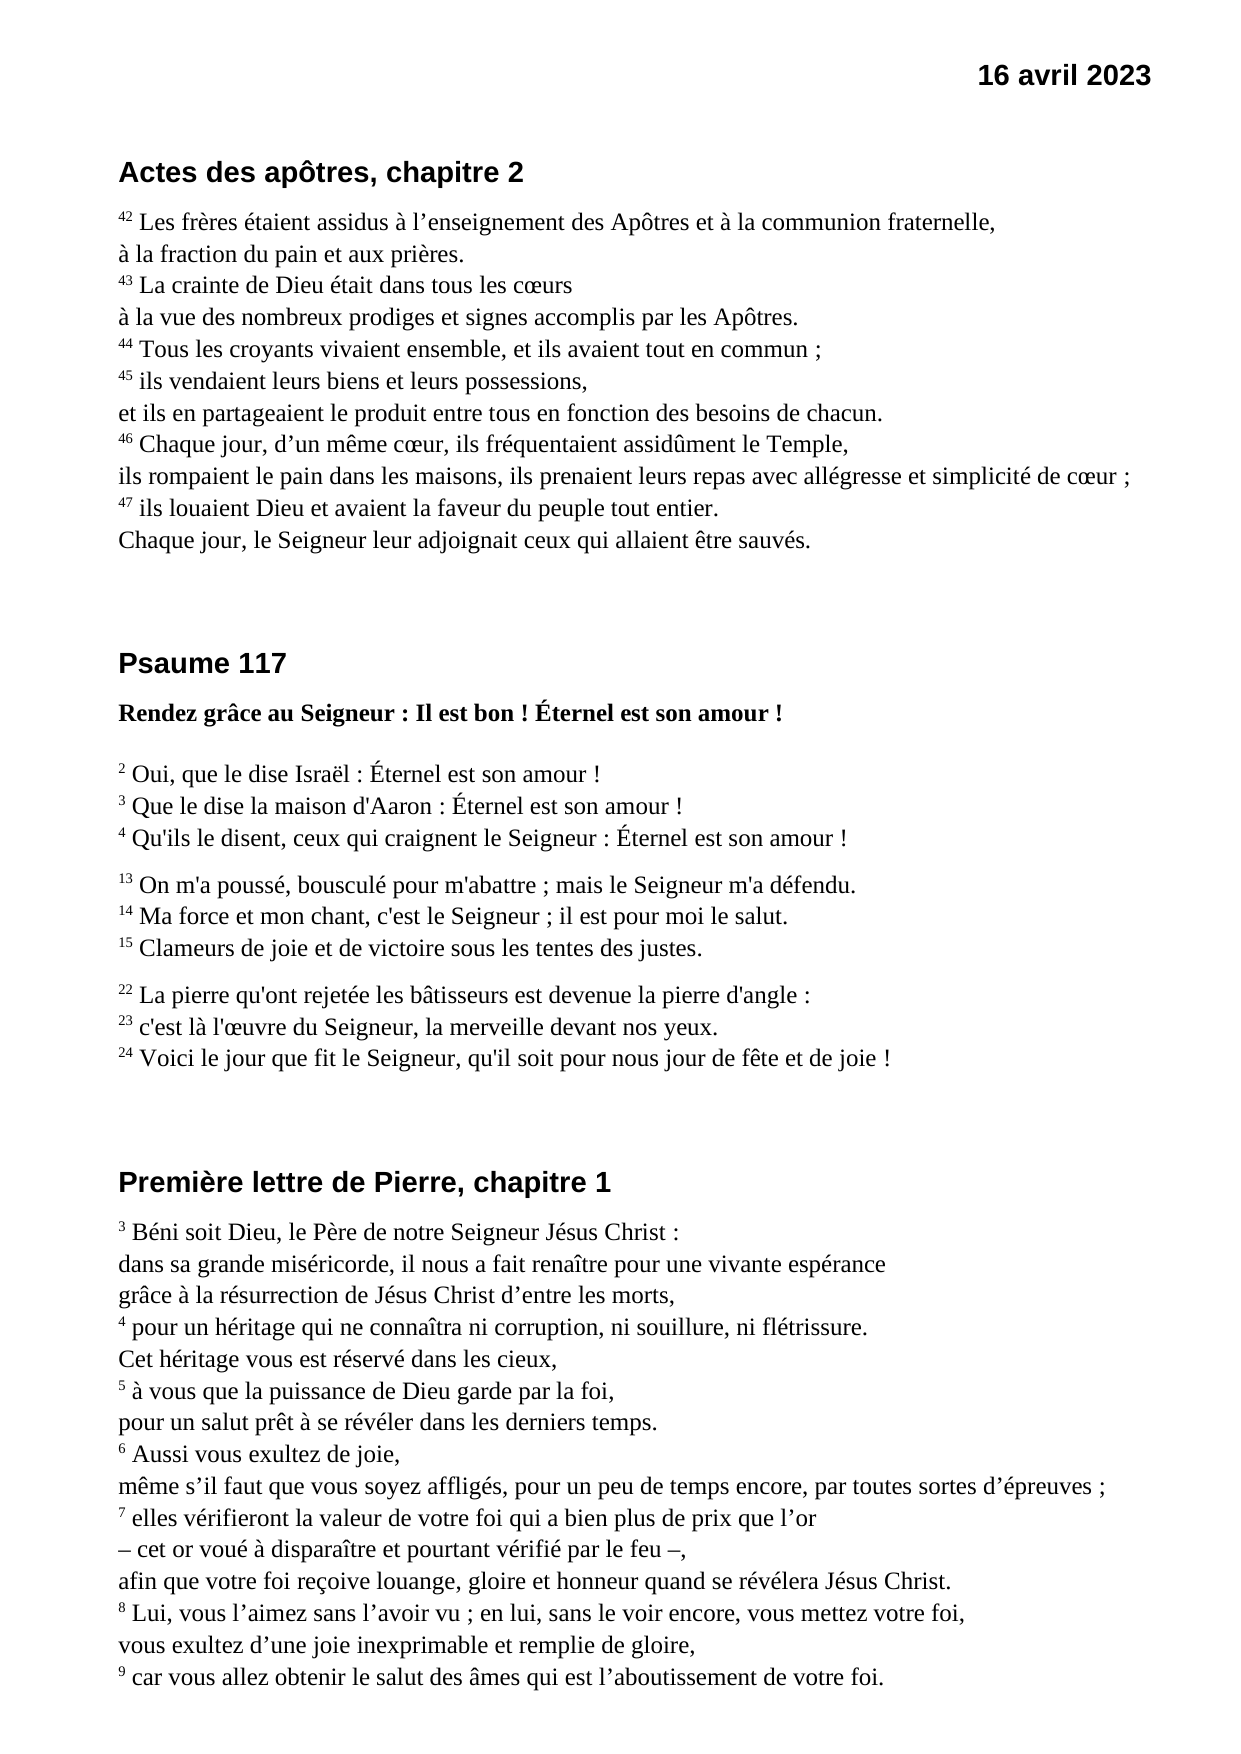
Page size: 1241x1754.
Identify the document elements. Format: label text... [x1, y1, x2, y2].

text Rendez grâce au Seigneur : Il est bon ! Éternel est son amour ! [118, 699, 1152, 727]
text – cet or voué à disparaître et pourtant vérifié par le feu –, [118, 1536, 1152, 1563]
text 13 On m'a poussé, bousculé pour m'abattre ; mais le Seigneur m'a défendu. [118, 871, 1152, 898]
text à la vue des nombreux prodiges et signes accomplis par les Apôtres. [118, 303, 1152, 331]
text et ils en partageaient le produit entre tous en fonction des besoins de chacun. [118, 399, 1152, 426]
text même s’il faut que vous soyez affligés, pour un peu de temps encore, par toutes sortes d’épreuves ; [118, 1472, 1152, 1500]
text 3 Béni soit Dieu, le Père de notre Seigneur Jésus Christ : [118, 1218, 1152, 1246]
text 7 elles vérifieront la valeur de votre foi qui a bien plus de prix que l’or [118, 1504, 1152, 1532]
text 8 Lui, vous l’aimez sans l’avoir vu ; en lui, sans le voir encore, vous mettez votre foi, [118, 1599, 1152, 1627]
text Chaque jour, le Seigneur leur adjoignait ceux qui allaient être sauvés. [118, 526, 1152, 553]
text afin que votre foi reçoive louange, gloire et honneur quand se révélera Jésus Christ. [118, 1567, 1152, 1595]
text pour un salut prêt à se révéler dans les derniers temps. [118, 1408, 1152, 1436]
text 4 pour un héritage qui ne connaîtra ni corruption, ni souillure, ni flétrissure. [118, 1313, 1152, 1341]
text 43 La crainte de Dieu était dans tous les cœurs [118, 272, 1152, 299]
text vous exultez d’une joie inexprimable et remplie de gloire, [118, 1631, 1152, 1659]
text à la fraction du pain et aux prières. [118, 240, 1152, 268]
text 4 Qu'ils le disent, ceux qui craignent le Seigneur : Éternel est son amour ! [118, 824, 1152, 852]
text 9 car vous allez obtenir le salut des âmes qui est l’aboutissement de votre foi. [118, 1663, 1152, 1690]
text 23 c'est là l'œuvre du Seigneur, la merveille devant nos yeux. [118, 1013, 1152, 1040]
text 45 ils vendaient leurs biens et leurs possessions, [118, 367, 1152, 395]
text 15 Clameurs de joie et de victoire sous les tentes des justes. [118, 934, 1152, 962]
text ils rompaient le pain dans les maisons, ils prenaient leurs repas avec allégresse et simplicité de cœur ; [118, 462, 1152, 490]
text 44 Tous les croyants vivaient ensemble, et ils avaient tout en commun ; [118, 335, 1152, 363]
text 24 Voici le jour que fit le Seigneur, qu'il soit pour nous jour de fête et de joie ! [118, 1044, 1152, 1072]
subtitle 16 avril 2023 [118, 59, 1152, 92]
text Cet héritage vous est réservé dans les cieux, [118, 1345, 1152, 1373]
text 6 Aussi vous exultez de joie, [118, 1440, 1152, 1468]
text 3 Que le dise la maison d'Aaron : Éternel est son amour ! [118, 792, 1152, 820]
text 42 Les frères étaient assidus à l’enseignement des Apôtres et à la communion fraternelle, [118, 208, 1152, 236]
subtitle Première lettre de Pierre, chapitre 1 [118, 1166, 1152, 1198]
subtitle Actes des apôtres, chapitre 2 [118, 156, 1152, 188]
text 22 La pierre qu'ont rejetée les bâtisseurs est devenue la pierre d'angle : [118, 981, 1152, 1008]
text 2 Oui, que le dise Israël : Éternel est son amour ! [118, 761, 1152, 788]
text dans sa grande miséricorde, il nous a fait renaître pour une vivante espérance [118, 1250, 1152, 1277]
text 5 à vous que la puissance de Dieu garde par la foi, [118, 1377, 1152, 1404]
subtitle Psaume 117 [118, 647, 1152, 680]
text 46 Chaque jour, d’un même cœur, ils fréquentaient assidûment le Temple, [118, 431, 1152, 458]
text 47 ils louaient Dieu et avaient la faveur du peuple tout entier. [118, 494, 1152, 522]
text 14 Ma force et mon chant, c'est le Seigneur ; il est pour moi le salut. [118, 902, 1152, 930]
text grâce à la résurrection de Jésus Christ d’entre les morts, [118, 1281, 1152, 1309]
